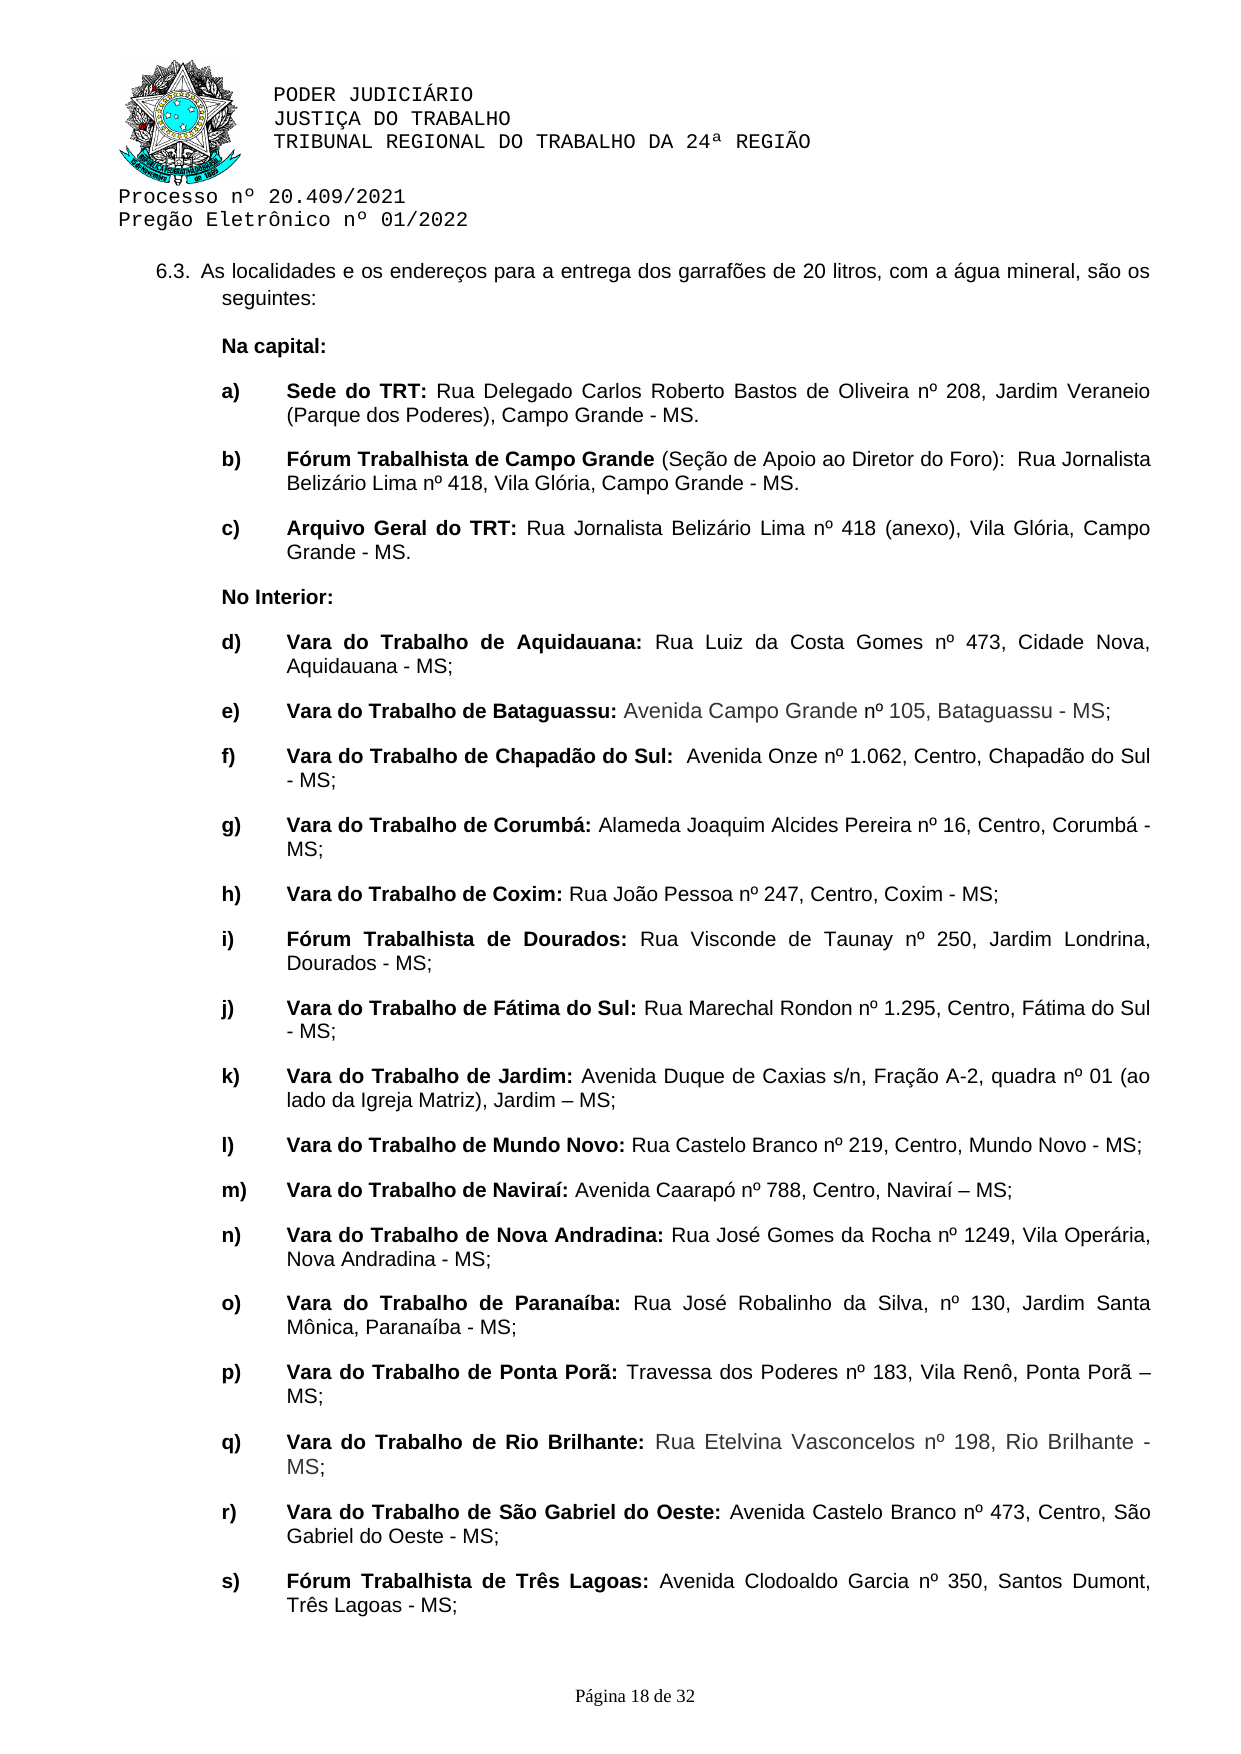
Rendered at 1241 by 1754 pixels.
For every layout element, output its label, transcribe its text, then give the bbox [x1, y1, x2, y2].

text p) Vara do Trabalho de Ponta Porã: Travessa dos Poderes nº 183, Vila Renô, Ponta Porã – MS; [221, 1360, 1152, 1408]
text e) Vara do Trabalho de Bataguassu: Avenida Campo Grande nº 105, Bataguassu - MS; [221, 698, 1152, 723]
list As localidades e os endereços para a entrega dos garrafões de 20 litros, com a água mineral, são os seguintes: [156, 257, 1152, 311]
text k) Vara do Trabalho de Jardim: Avenida Duque de Caxias s/n, Fração A-2, quadra nº 01 (ao lado da Igreja Matriz), Jardim – MS; [221, 1064, 1152, 1112]
text b) Fórum Trabalhista de Campo Grande (Seção de Apoio ao Diretor do Foro): Rua Jornalista Belizário Lima nº 418, Vila Glória, Campo Grande - MS. [221, 447, 1152, 495]
text n) Vara do Trabalho de Nova Andradina: Rua José Gomes da Rocha nº 1249, Vila Operária, Nova Andradina - MS; [221, 1222, 1152, 1270]
text a) Sede do TRT: Rua Delegado Carlos Roberto Bastos de Oliveira nº 208, Jardim Veraneio (Parque dos Poderes), Campo Grande - MS. [221, 378, 1152, 426]
text c) Arquivo Geral do TRT: Rua Jornalista Belizário Lima nº 418 (anexo), Vila Glória, Campo Grande - MS. [221, 516, 1152, 564]
text f) Vara do Trabalho de Chapadão do Sul: Avenida Onze nº 1.062, Centro, Chapadão do Sul - MS; [221, 744, 1152, 792]
text m) Vara do Trabalho de Naviraí: Avenida Caarapó nº 788, Centro, Naviraí – MS; [221, 1178, 1152, 1202]
text s) Fórum Trabalhista de Três Lagoas: Avenida Clodoaldo Garcia nº 350, Santos Dumont, Três Lagoas - MS; [221, 1569, 1152, 1617]
text Na capital: [221, 334, 1152, 358]
picture [118, 59, 243, 186]
text g) Vara do Trabalho de Corumbá: Alameda Joaquim Alcides Pereira nº 16, Centro, Corumbá - MS; [221, 813, 1152, 861]
text j) Vara do Trabalho de Fátima do Sul: Rua Marechal Rondon nº 1.295, Centro, Fátima do Sul - MS; [221, 995, 1152, 1043]
text No Interior: [221, 585, 1152, 609]
text l) Vara do Trabalho de Mundo Novo: Rua Castelo Branco nº 219, Centro, Mundo Novo - MS; [221, 1133, 1152, 1157]
text q) Vara do Trabalho de Rio Brilhante: Rua Etelvina Vasconcelos nº 198, Rio Brilhante - MS; [221, 1429, 1152, 1479]
text d) Vara do Trabalho de Aquidauana: Rua Luiz da Costa Gomes nº 473, Cidade Nova, Aquidauana - MS; [221, 629, 1152, 677]
text o) Vara do Trabalho de Paranaíba: Rua José Robalinho da Silva, nº 130, Jardim Santa Mônica, Paranaíba - MS; [221, 1291, 1152, 1339]
text r) Vara do Trabalho de São Gabriel do Oeste: Avenida Castelo Branco nº 473, Centro, São Gabriel do Oeste - MS; [221, 1500, 1152, 1548]
text h) Vara do Trabalho de Coxim: Rua João Pessoa nº 247, Centro, Coxim - MS; [221, 882, 1152, 906]
text i) Fórum Trabalhista de Dourados: Rua Visconde de Taunay nº 250, Jardim Londrina, Dourados - MS; [221, 927, 1152, 974]
